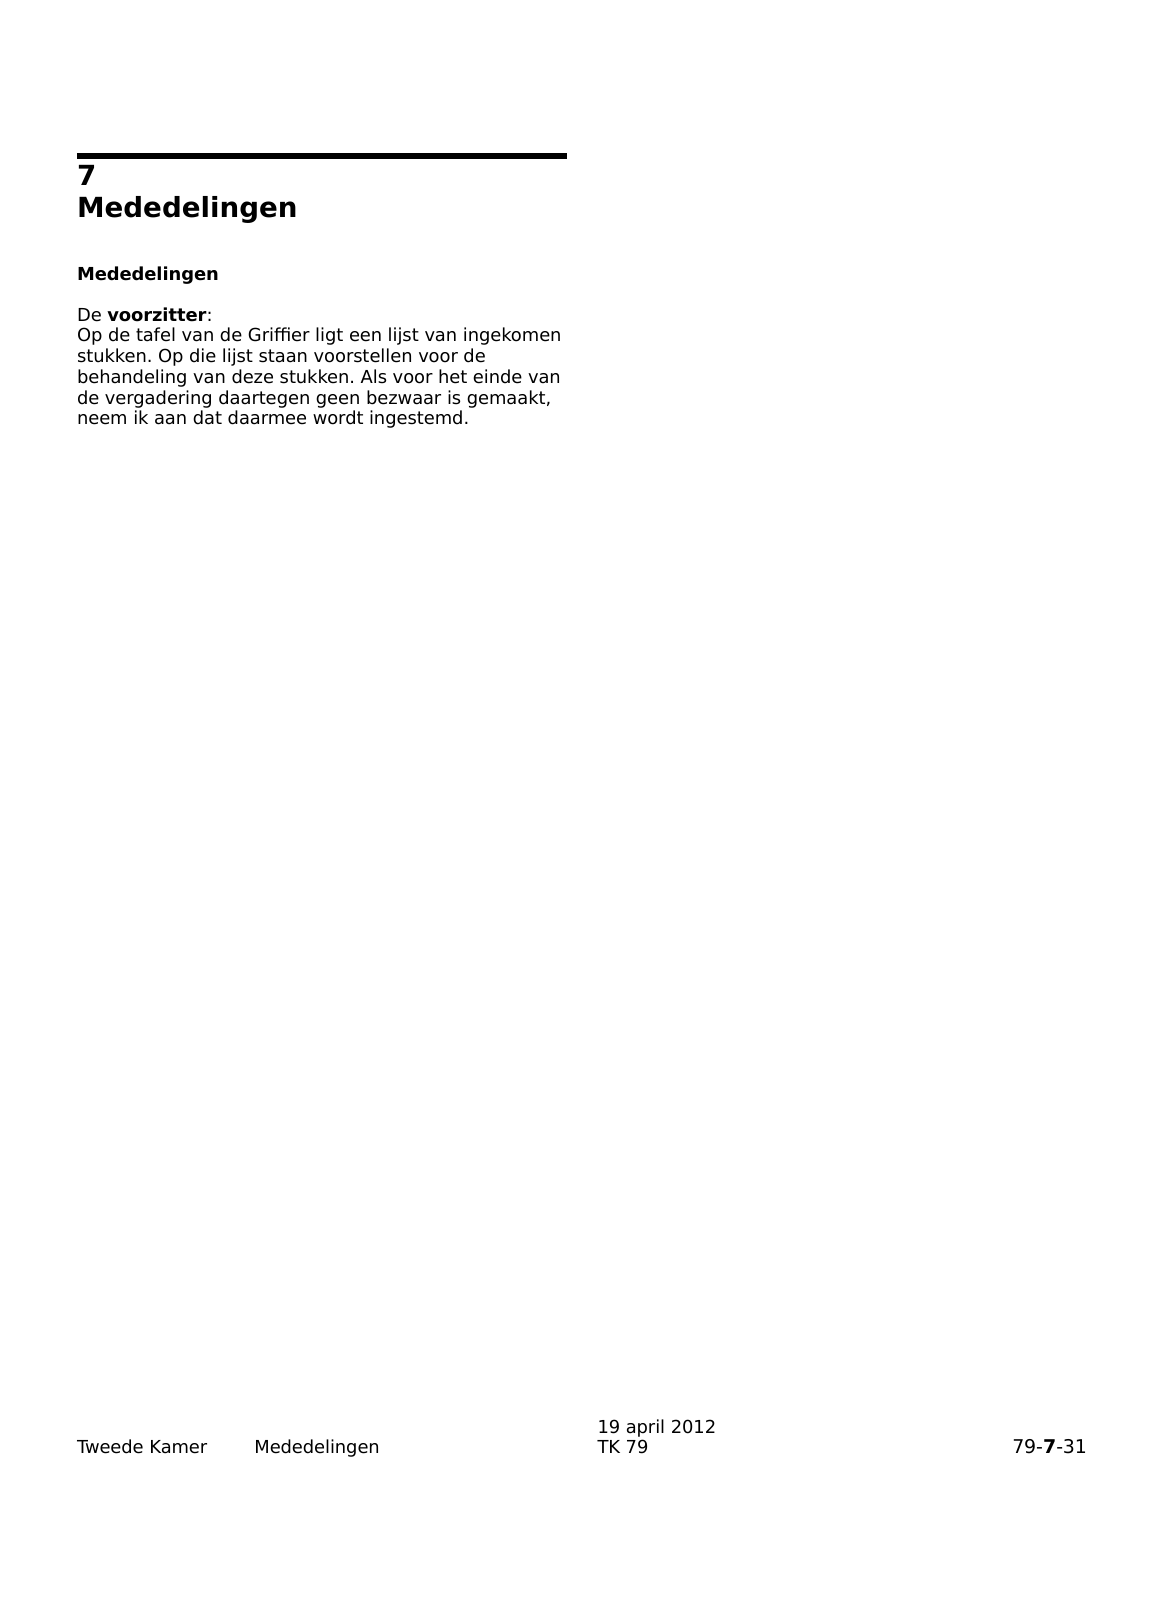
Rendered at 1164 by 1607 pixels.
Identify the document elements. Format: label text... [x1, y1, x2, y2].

title 7 Mededelingen [77, 159, 567, 224]
text Mededelingen [77, 264, 567, 284]
text De voorzitter: [77, 304, 567, 325]
text Op de tafel van de Griffier ligt een lijst van ingekomen stukken. Op die lijst staan voorstellen voor de behandeling van deze stukken. Als voor het einde van de vergadering daartegen geen bezwaar is gemaakt, neem ik aan dat daarmee wordt ingestemd. [77, 325, 567, 429]
